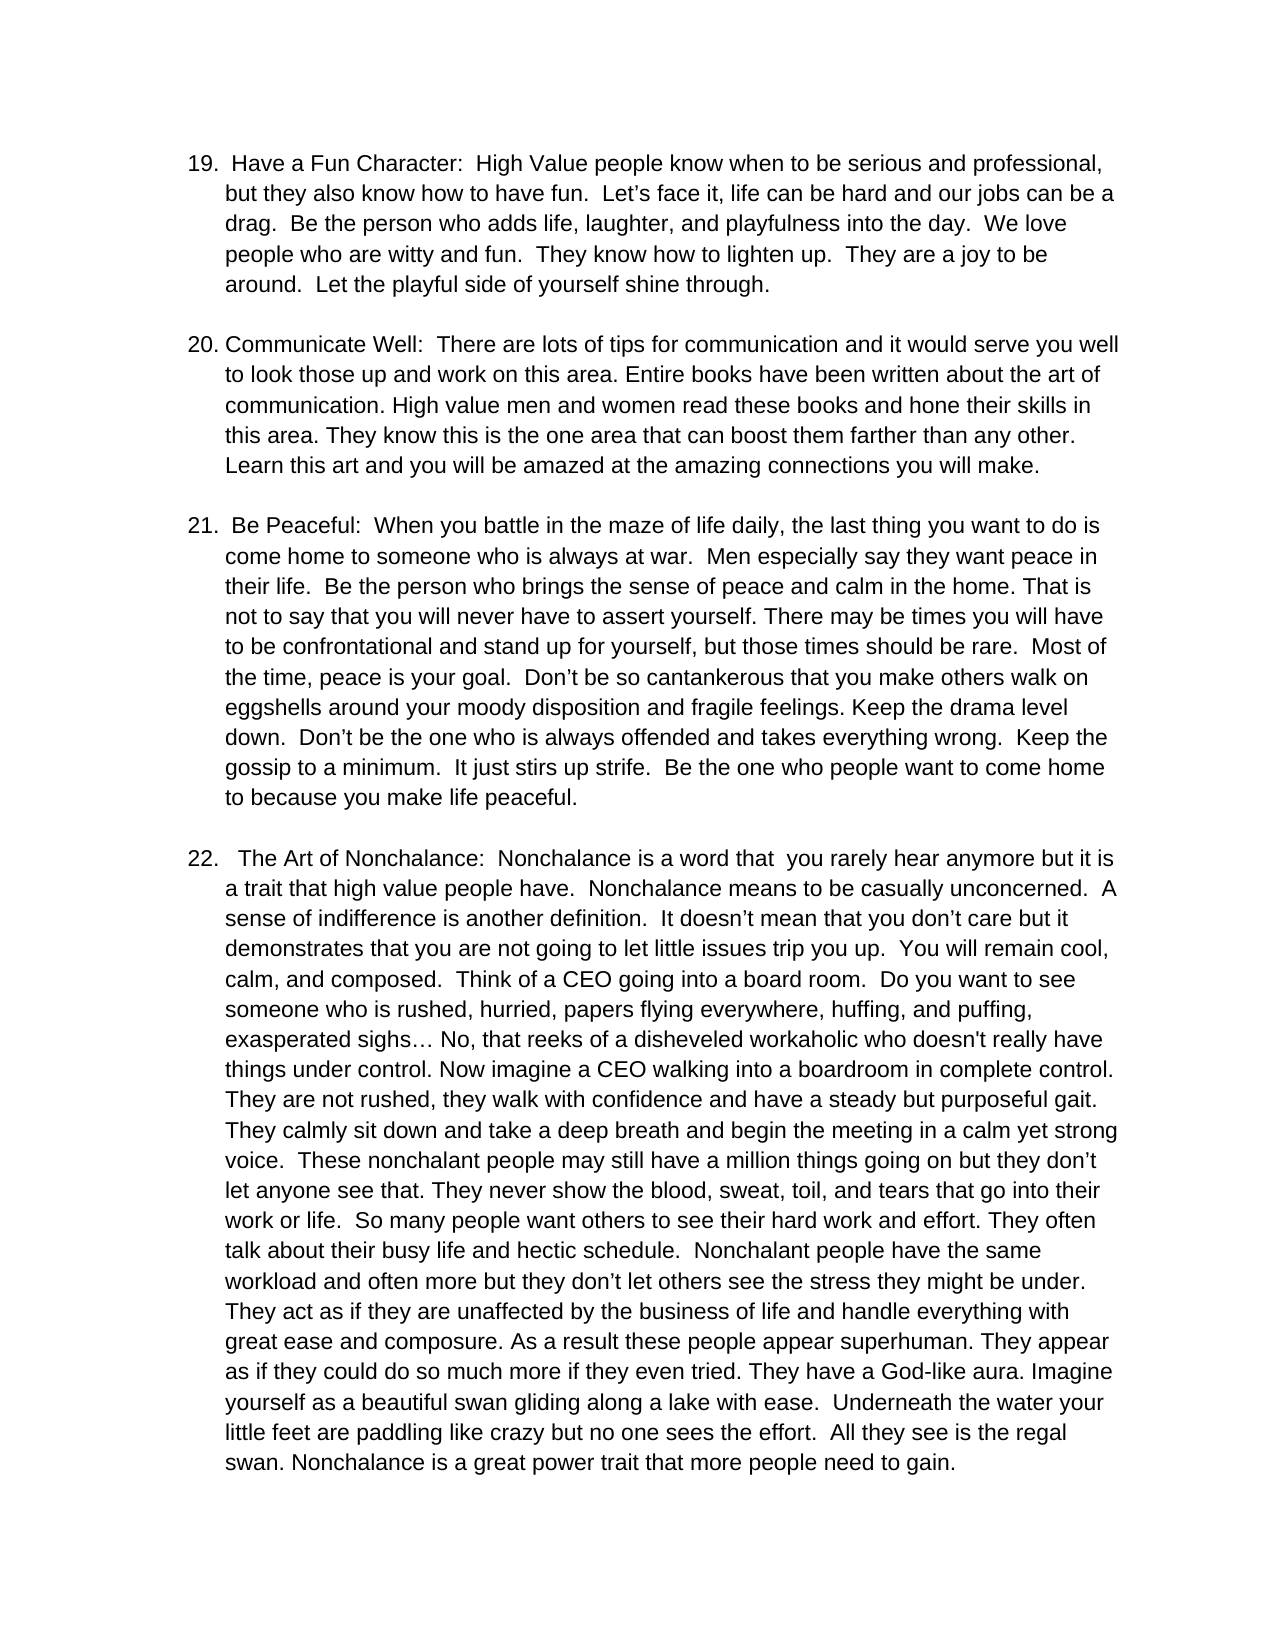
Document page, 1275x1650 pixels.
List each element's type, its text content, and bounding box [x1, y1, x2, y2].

list Be Peaceful: When you battle in the maze of life daily, the last thing you want to do is come home to someone who is always at war. Men especially say they want peace in their life. Be the person who brings the sense of peace and calm in the home. That is not to say that you will never have to assert yourself. There may be times you will have to be confrontational and stand up for yourself, but those times should be rare. Most of the time, peace is your goal. Don’t be so cantankerous that you make others walk on eggshells around your moody disposition and fragile feelings. Keep the drama level down. Don’t be the one who is always offended and takes everything wrong. Keep the gossip to a minimum. It just stirs up strife. Be the one who people want to come home to because you make life peaceful. [187, 512, 1125, 811]
list Communicate Well: There are lots of tips for communication and it would serve you well to look those up and work on this area. Entire books have been written about the art of communication. High value men and women read these books and hone their skills in this area. They know this is the one area that can boost them farther than any other. Learn this art and you will be amazed at the amazing connections you will make. [187, 331, 1125, 478]
list The Art of Nonchalance: Nonchalance is a word that you rarely hear anymore but it is a trait that high value people have. Nonchalance means to be casually unconcerned. A sense of indifference is another definition. It doesn’t mean that you don’t care but it demonstrates that you are not going to let little issues trip you up. You will remain cool, calm, and composed. Think of a CEO going into a board room. Do you want to see someone who is rushed, hurried, papers flying everywhere, huffing, and puffing, exasperated sighs… No, that reeks of a disheveled workaholic who doesn't really have things under control. Now imagine a CEO walking into a boardroom in complete control. They are not rushed, they walk with confidence and have a steady but purposeful gait. They calmly sit down and take a deep breath and begin the meeting in a calm yet strong voice. These nonchalant people may still have a million things going on but they don’t let anyone see that. They never show the blood, sweat, toil, and tears that go into their work or life. So many people want others to see their hard work and effort. They often talk about their busy life and hectic schedule. Nonchalant people have the same workload and often more but they don’t let others see the stress they might be under. They act as if they are unaffected by the business of life and handle everything with great ease and composure. As a result these people appear superhuman. They appear as if they could do so much more if they even tried. They have a God-like aura. Imagine yourself as a beautiful swan gliding along a lake with ease. Underneath the water your little feet are paddling like crazy but no one sees the effort. All they see is the regal swan. Nonchalance is a great power trait that more people need to gain. [187, 845, 1125, 1475]
list Have a Fun Character: High Value people know when to be serious and professional, but they also know how to have fun. Let’s face it, life can be hard and our jobs can be a drag. Be the person who adds life, laughter, and playfulness into the day. We love people who are witty and fun. They know how to lighten up. They are a joy to be around. Let the playful side of yourself shine through. [187, 150, 1125, 297]
